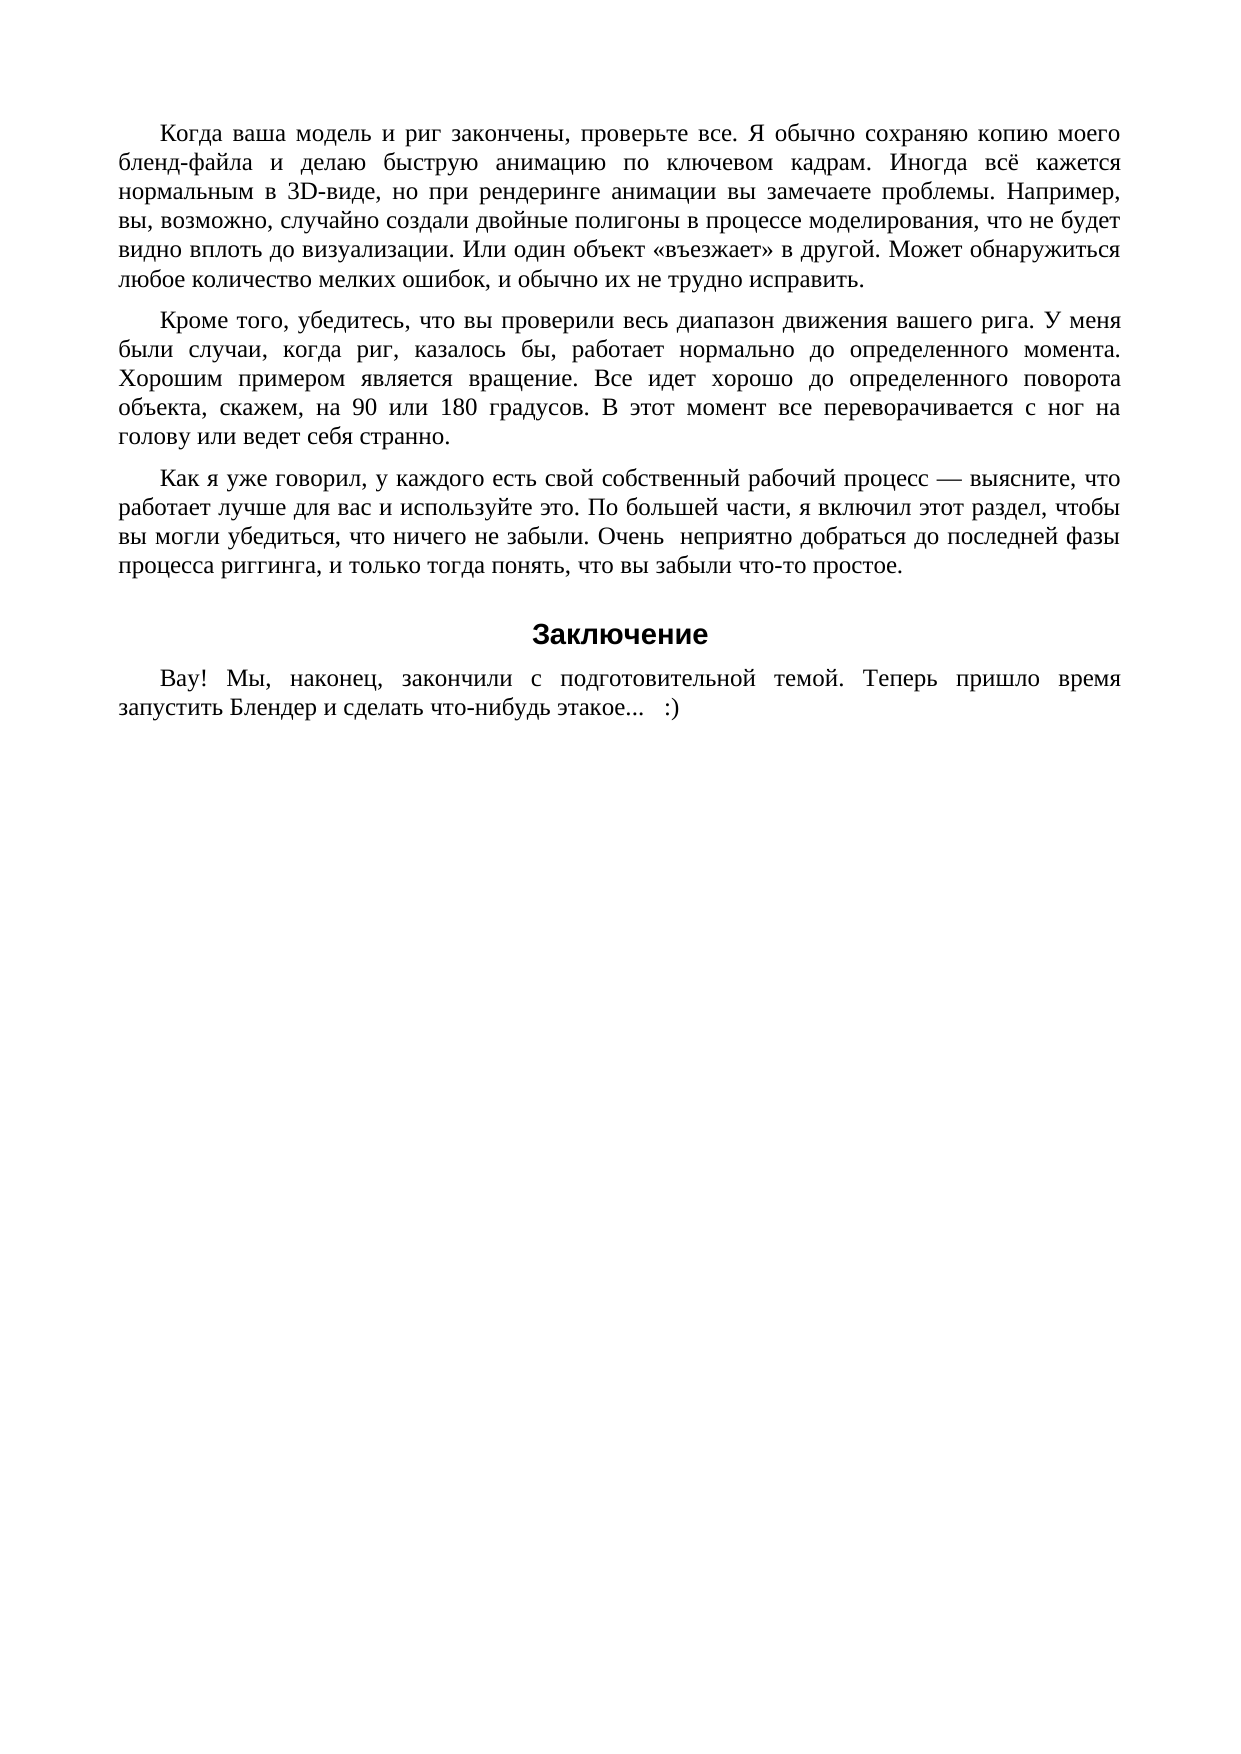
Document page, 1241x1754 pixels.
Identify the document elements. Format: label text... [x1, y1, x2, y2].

text Как я уже говорил, у каждого есть свой собственный рабочий процесс — выясните, что работает лучше для вас и используйте это. По большей части, я включил этот раздел, чтобы вы могли убедиться, что ничего не забыли. Очень неприятно добраться до последней фазы процесса риггинга, и только тогда понять, что вы забыли что-то простое. [118, 463, 1122, 579]
subtitle Заключение [118, 617, 1122, 650]
text Вау! Мы, наконец, закончили с подготовительной темой. Теперь пришло время запустить Блендер и сделать что-нибудь этакое... :) [118, 663, 1122, 721]
text Кроме того, убедитесь, что вы проверили весь диапазон движения вашего рига. У меня были случаи, когда риг, казалось бы, работает нормально до определенного момента. Хорошим примером является вращение. Все идет хорошо до определенного поворота объекта, скажем, на 90 или 180 градусов. В этот момент все переворачивается с ног на голову или ведет себя странно. [118, 305, 1122, 450]
text Когда ваша модель и риг закончены, проверьте все. Я обычно сохраняю копию моего бленд-файла и делаю быструю анимацию по ключевом кадрам. Иногда всё кажется нормальным в 3D-виде, но при рендеринге анимации вы замечаете проблемы. Например, вы, возможно, случайно создали двойные полигоны в процессе моделирования, что не будет видно вплоть до визуализации. Или один объект «въезжает» в другой. Может обнаружиться любое количество мелких ошибок, и обычно их не трудно исправить. [118, 118, 1122, 292]
